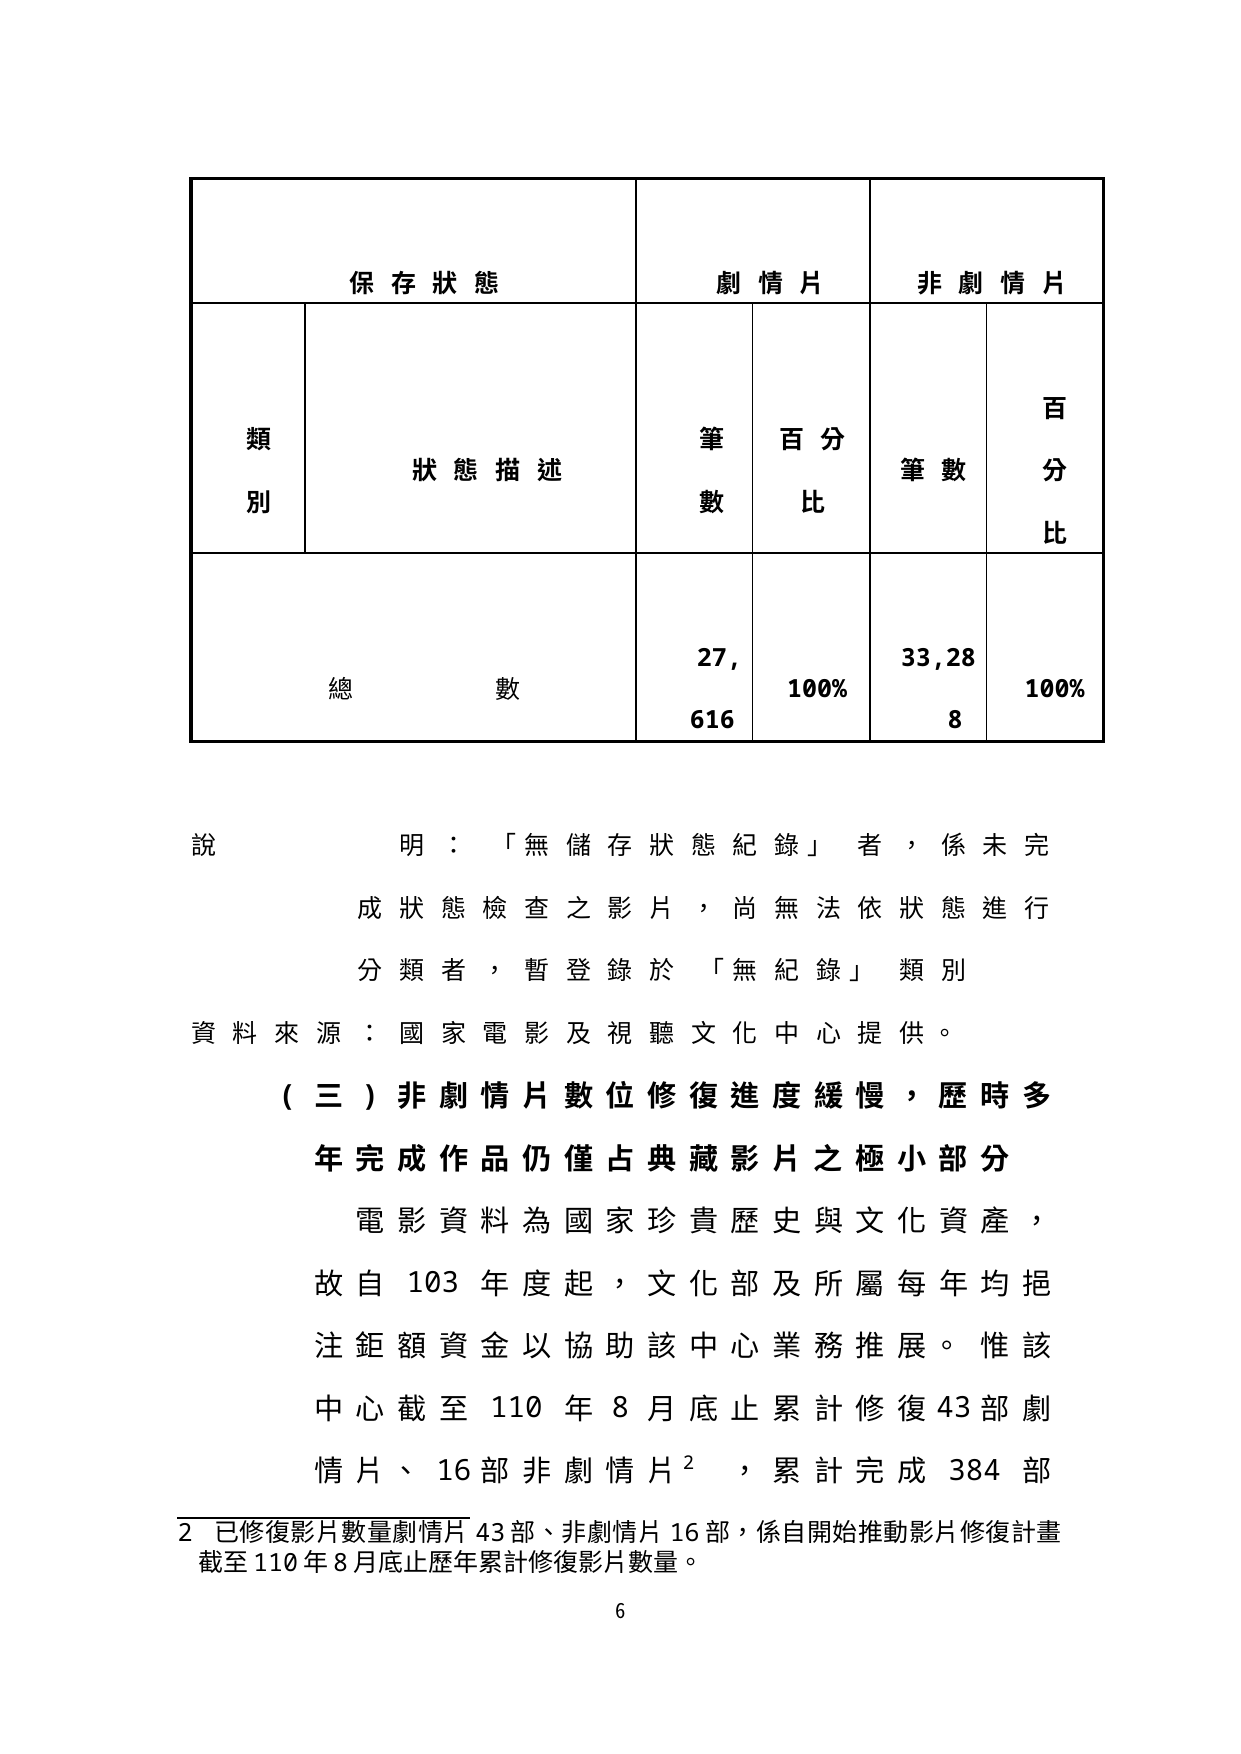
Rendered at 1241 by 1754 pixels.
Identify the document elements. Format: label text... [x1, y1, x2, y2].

table_cell 狀態描述 [306, 304, 635, 552]
text 說 明：「無儲存狀態紀錄」者，係未完成狀態檢查之影片，尚無法依狀態進行分類者，暫登錄於「無紀錄」類別 [183, 802, 1058, 990]
table_header 保存狀態 [193, 180, 635, 302]
table_cell 100% [987, 554, 1102, 740]
text 已修復影片數量劇情片43部、非劇情片16部，係自開始推動影片修復計畫截至110年8月底止歷年累計修復影片數量。 [177, 1518, 1063, 1577]
table_cell 百分比 [987, 304, 1102, 552]
text (三)非劇情片數位修復進度緩慢，歷時多年完成作品仍僅占典藏影片之極小部分 [242, 1052, 1058, 1177]
table_cell 類別 [193, 304, 304, 552]
table_header 劇情片 [637, 180, 869, 302]
table_cell 33,288 [871, 554, 986, 740]
table_cell 百分比 [753, 304, 869, 552]
table_cell 筆數 [637, 304, 752, 552]
table_cell 100% [753, 554, 869, 740]
table_cell 筆數 [871, 304, 986, 552]
text 電影資料為國家珍貴歷史與文化資產，故自103年度起，文化部及所屬每年均挹注鉅額資金以協助該中心業務推展。惟該中心截至110年8月底止累計修復43部劇情片、16部非劇情片，累計完成384部影片數位掃描作業(含劇情片301部、非劇情片83部)；其中非劇情片僅完成9部影片修復、74部影片高階數位掃描，合計數位化影片數僅83部(詳表2)，與上述非劇情片中有逾5成影片畫質嚴重受損等相較(約占0.46%)，仍屬少數。 [271, 1177, 1058, 1490]
table_cell 總 數 [193, 554, 635, 740]
text 資料來源：國家電影及視聽文化中心提供。 [183, 990, 1058, 1052]
table_header 非劇情片 [871, 180, 1102, 302]
table_cell 27,616 [637, 554, 752, 740]
